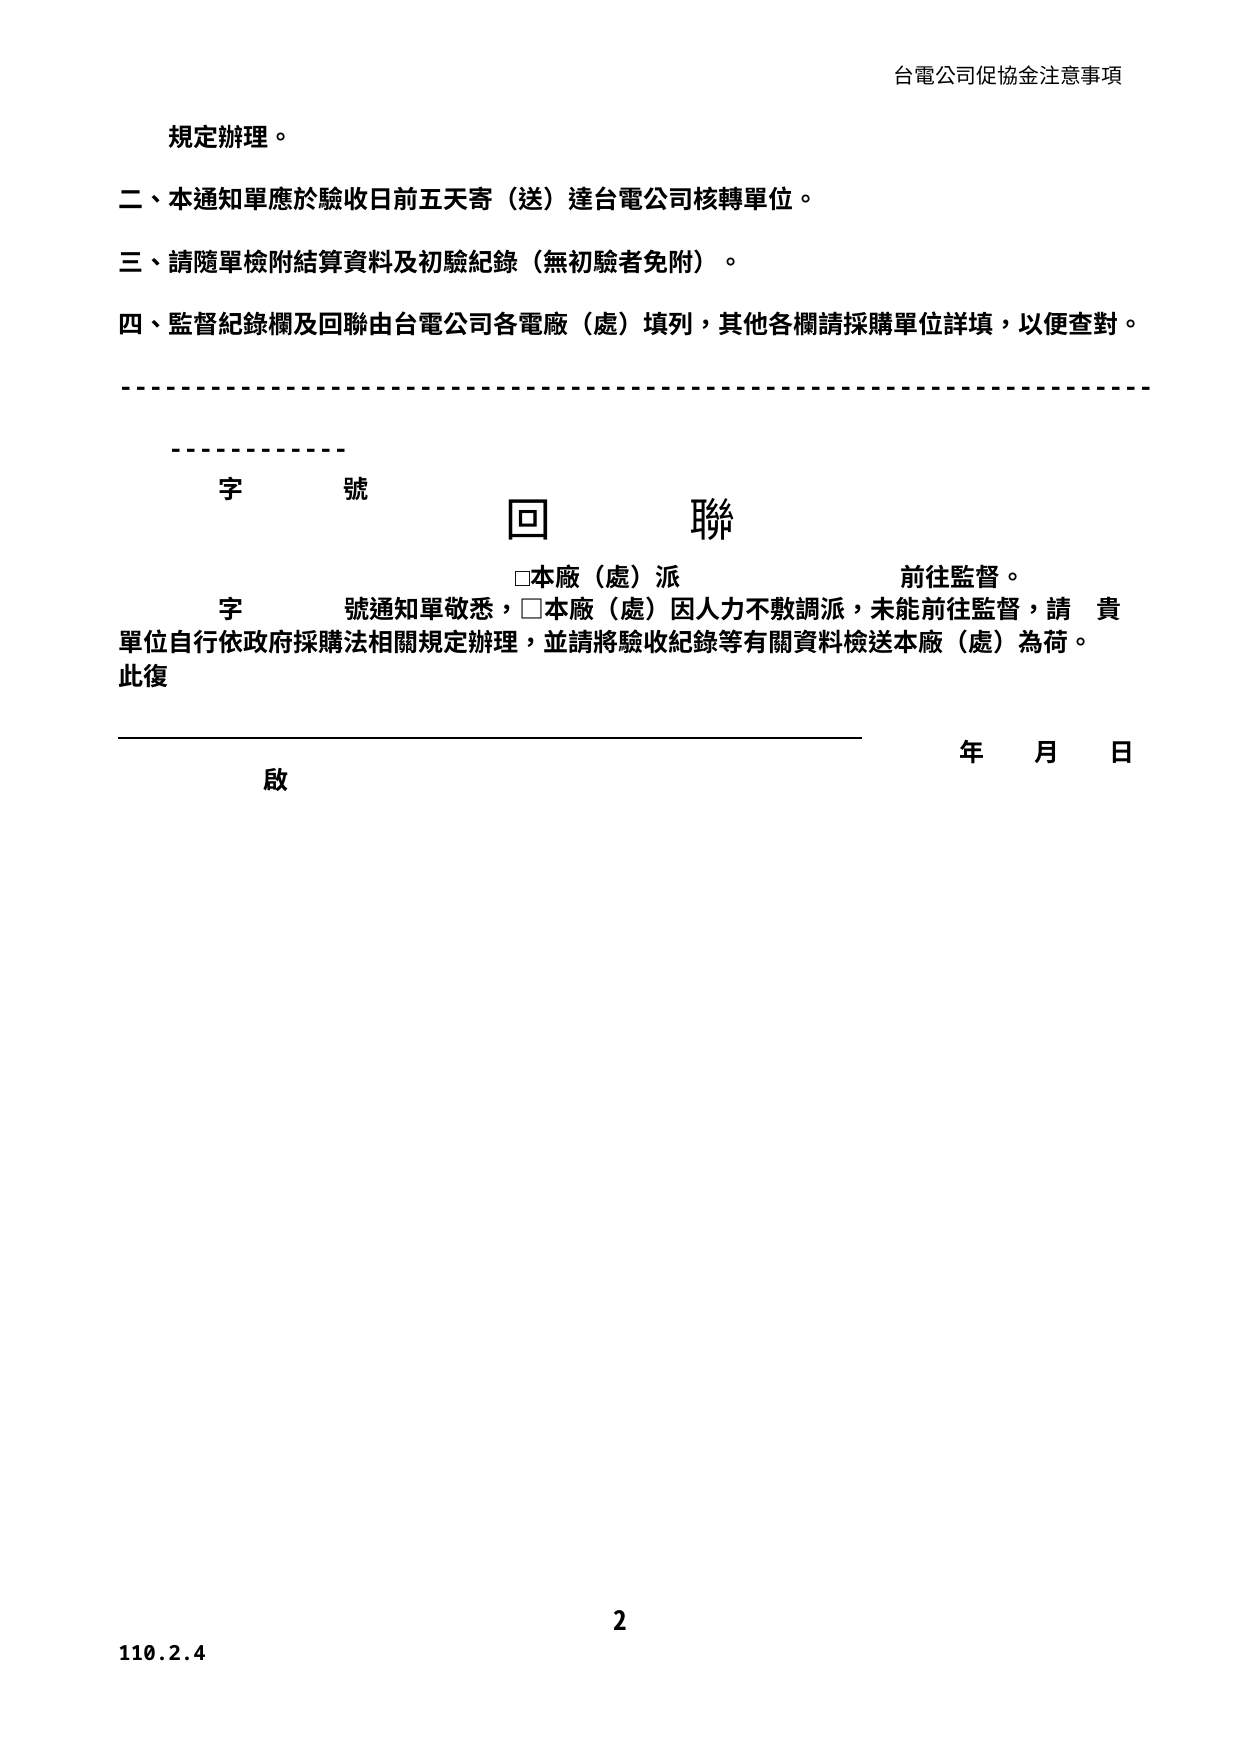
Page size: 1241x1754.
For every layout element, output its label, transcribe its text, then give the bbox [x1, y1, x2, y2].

text 規定辦理。 [118, 94, 1122, 156]
text 回 聯 [118, 506, 1122, 544]
text 字 號 [118, 469, 1122, 506]
text 年 月 日 [877, 733, 1134, 769]
text 四、監督紀錄欄及回聯由台電公司各電廠（處）填列，其他各欄請採購單位詳填，以便查對。 [118, 281, 1122, 344]
text 二、本通知單應於驗收日前五天寄（送）達台電公司核轉單位。 [118, 156, 1122, 219]
text 啟 [118, 692, 1149, 800]
text 三、請隨單檢附結算資料及初驗紀錄（無初驗者免附）。 [118, 219, 1122, 281]
text □本廠（處）派 前往監督。 [118, 563, 1122, 592]
text 此復 [118, 658, 1122, 692]
text 字 號通知單敬悉，□本廠（處）因人力不敷調派，未能前往監督，請 貴單位自行依政府採購法相關規定辦理，並請將驗收紀錄等有關資料檢送本廠（處）為荷。 [118, 592, 1122, 658]
text --------------------------------------------------------------------------------- [118, 344, 1166, 469]
